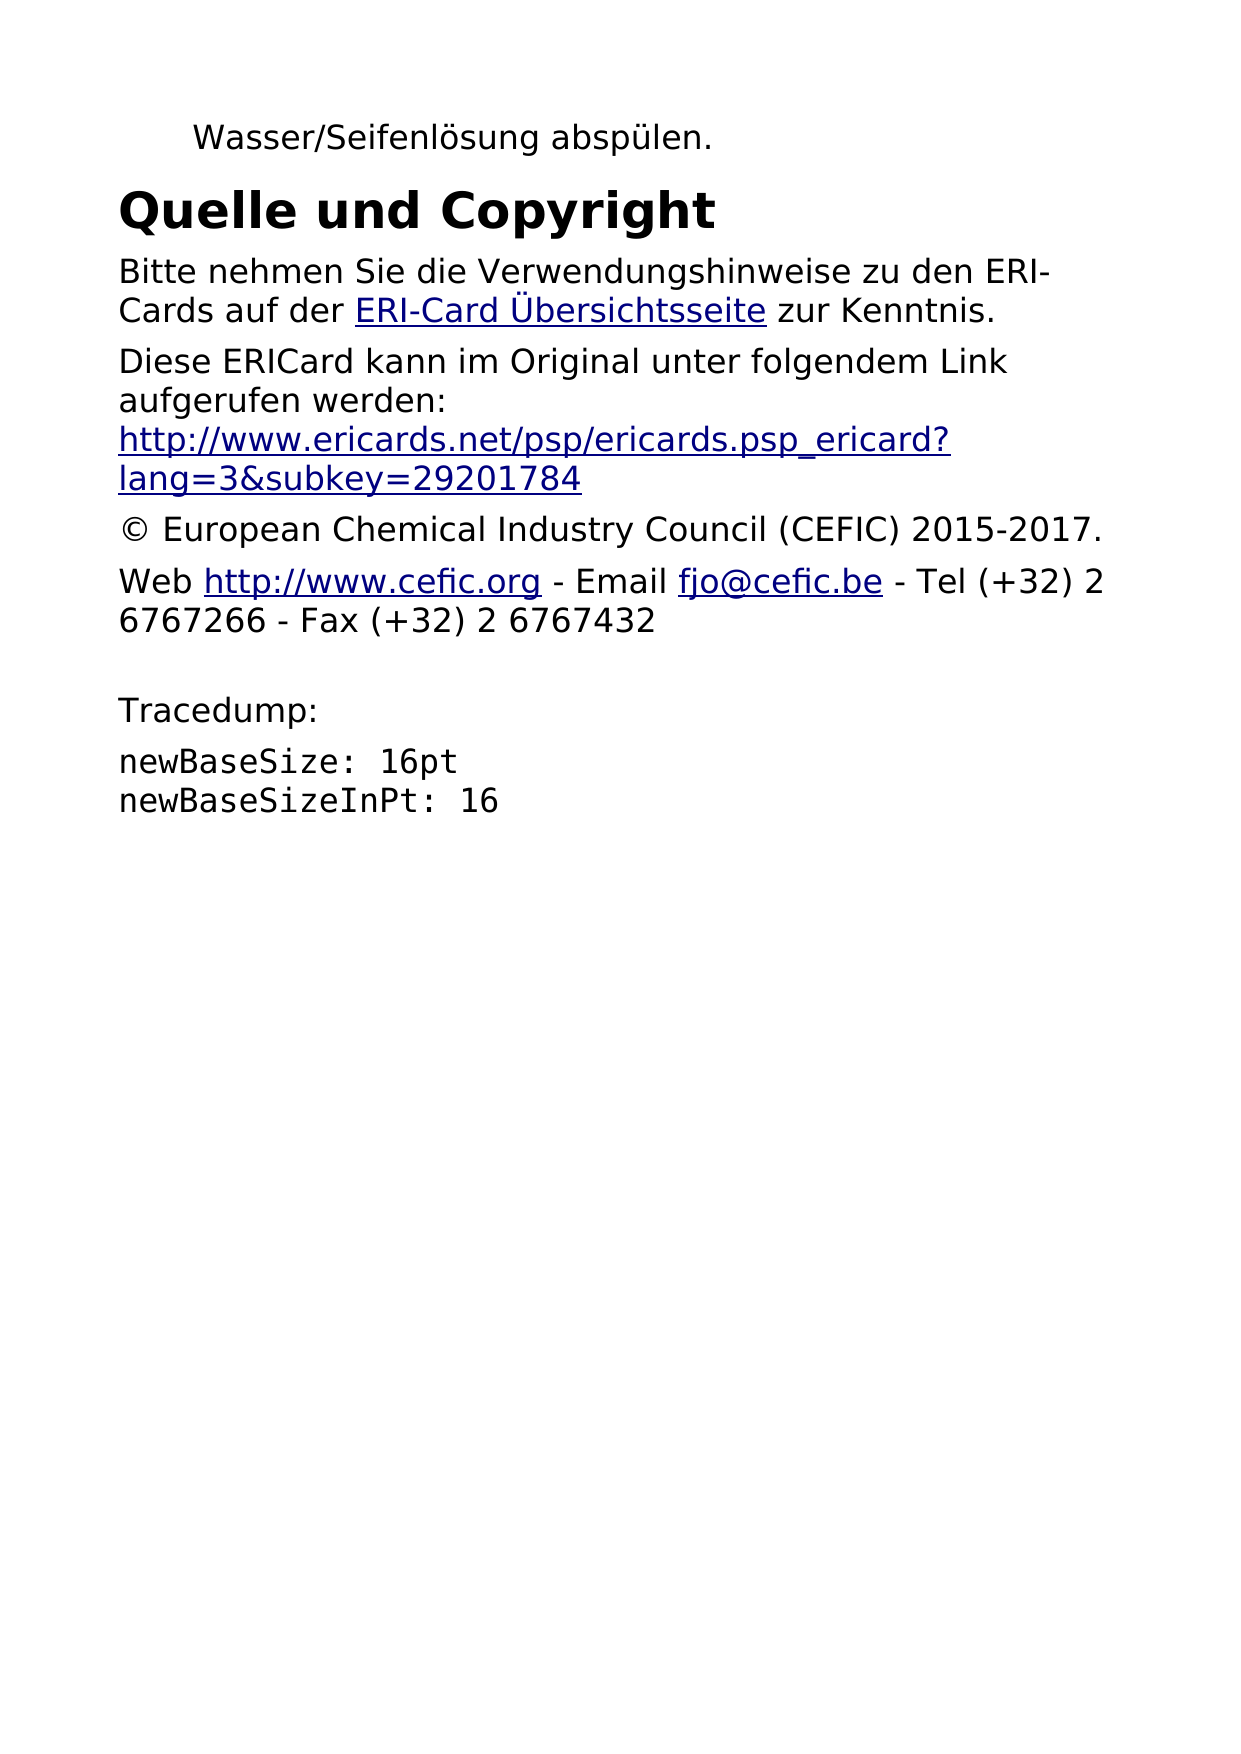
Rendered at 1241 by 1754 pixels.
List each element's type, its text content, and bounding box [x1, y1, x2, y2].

text Web http://www.cefic.org - Email fjo@cefic.be - Tel (+32) 2 6767266 - Fax (+32) 2 6767432 [118, 562, 1122, 640]
subtitle Quelle und Copyright [118, 182, 1122, 240]
text Bitte nehmen Sie die Verwendungshinweise zu den ERI-Cards auf der ERI-Card Übersichtsseite zur Kenntnis. [118, 253, 1122, 330]
list Wasser/Seifenlösung abspülen. [177, 118, 1122, 157]
text Diese ERICard kann im Original unter folgendem Link aufgerufen werden: http://www.ericards.net/psp/ericards.psp_ericard?lang=3&subkey=29201784 [118, 343, 1122, 498]
text Tracedump: [118, 652, 1122, 730]
text © European Chemical Industry Council (CEFIC) 2015-2017. [118, 511, 1122, 550]
text newBaseSize: 16pt newBaseSizeInPt: 16 [118, 743, 1122, 820]
